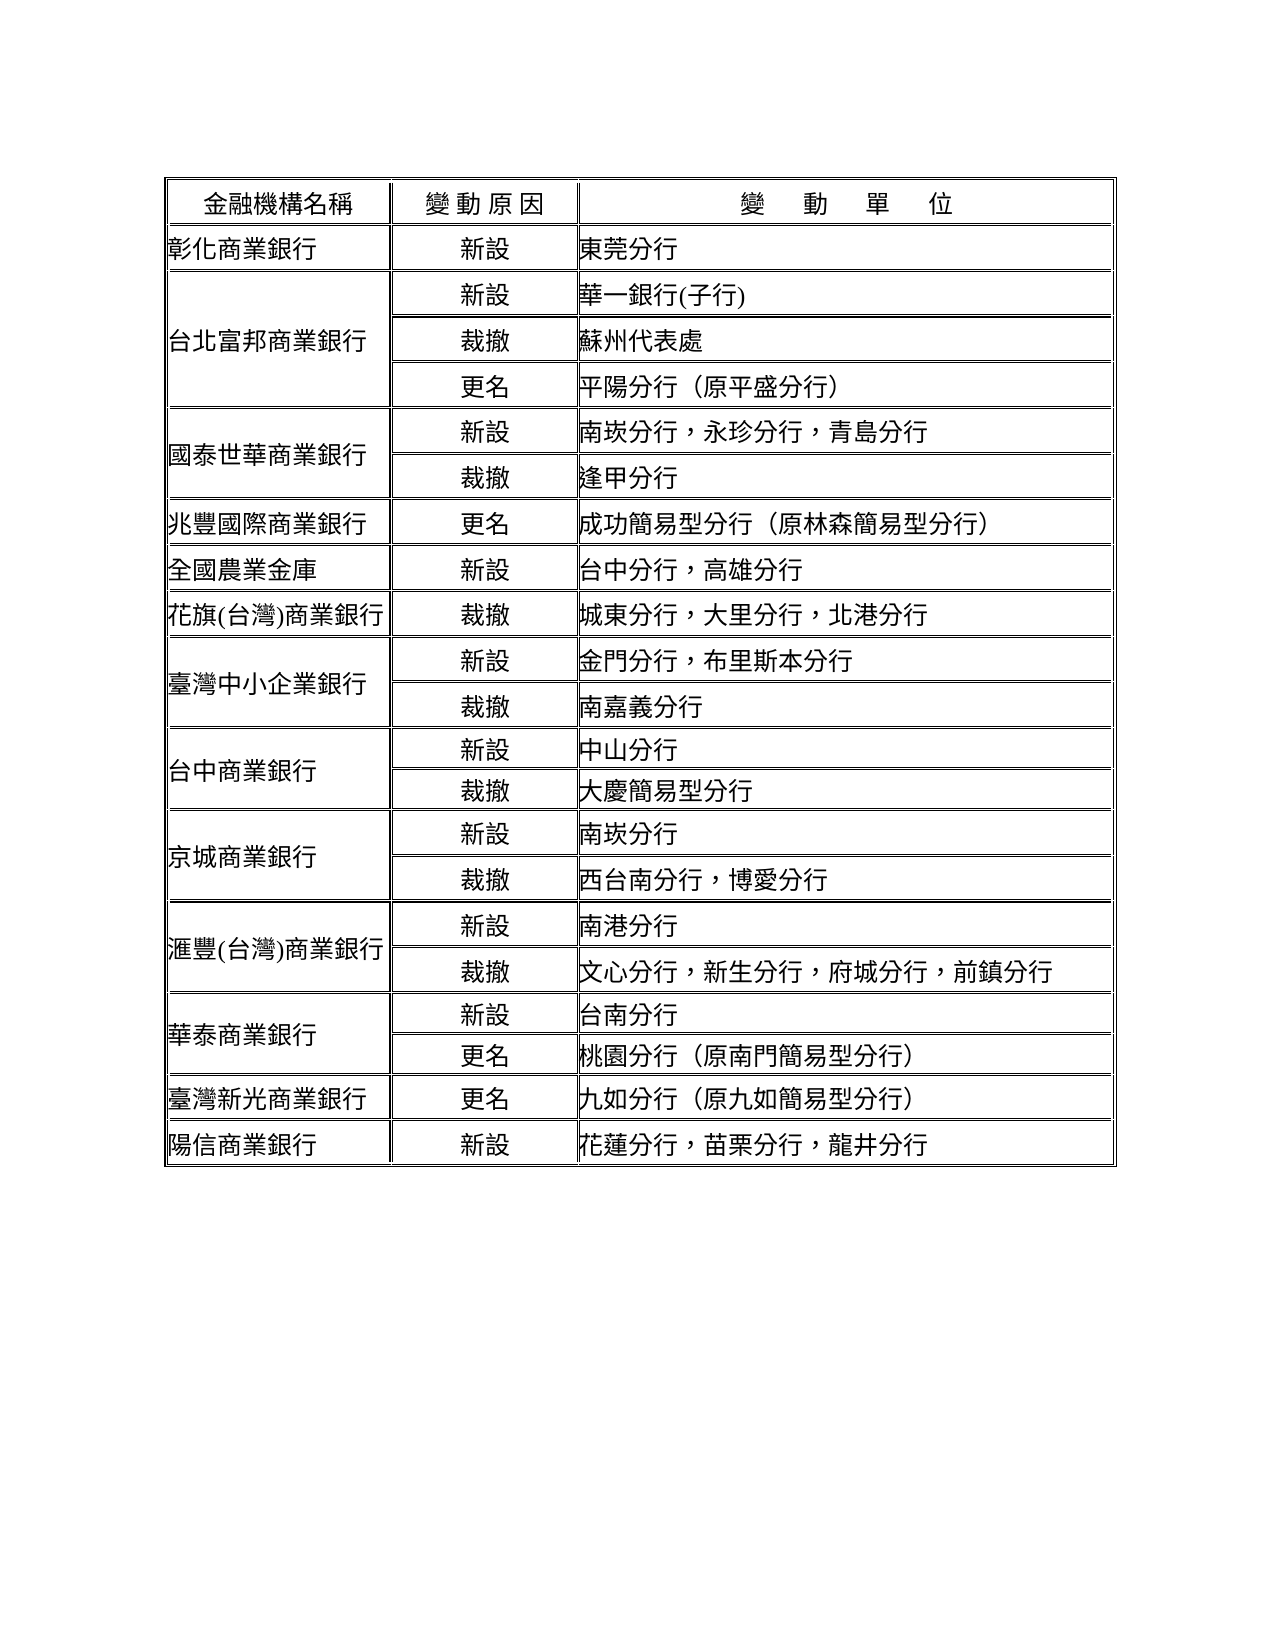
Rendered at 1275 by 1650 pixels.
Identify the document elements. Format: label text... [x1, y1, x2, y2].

table_cell 臺灣中小企業銀行 [168, 635, 390, 726]
table_cell 金門分行，布里斯本分行 [580, 635, 1113, 680]
table_cell 兆豐國際商業銀行 [166, 497, 391, 543]
table_cell 裁撤 [393, 948, 577, 991]
table_cell 新設 [393, 226, 577, 269]
table_header 金融機構名稱 [168, 180, 391, 223]
table_cell 蘇州代表處 [579, 314, 1115, 360]
table_cell 裁撤 [393, 683, 577, 726]
table_cell 陽信商業銀行 [166, 1118, 391, 1164]
table_cell 南崁分行 [579, 808, 1115, 853]
table_cell 台北富邦商業銀行 [168, 269, 390, 406]
table_cell 彰化商業銀行 [166, 223, 391, 269]
table_cell 新設 [393, 272, 577, 314]
table_cell 西台南分行，博愛分行 [580, 854, 1113, 899]
table_cell 裁撤 [393, 455, 577, 497]
table_cell 台南分行 [580, 991, 1113, 1032]
table_cell 中山分行 [579, 726, 1115, 767]
table_cell 桃園分行（原南門簡易型分行） [580, 1032, 1113, 1073]
table_cell 裁撤 [393, 770, 577, 808]
table_cell 南嘉義分行 [579, 680, 1115, 726]
table_cell 平陽分行（原平盛分行） [579, 360, 1115, 406]
table_cell 更名 [393, 363, 577, 406]
table_cell 大慶簡易型分行 [580, 767, 1113, 808]
table_cell 更名 [393, 1076, 577, 1118]
table_cell 新設 [393, 903, 577, 945]
table_cell 南港分行 [579, 899, 1115, 945]
table_cell 成功簡易型分行（原林森簡易型分行） [579, 497, 1115, 543]
table_header 變 動 單 位 [579, 180, 1113, 223]
table_cell 裁撤 [393, 857, 577, 899]
table_cell 華泰商業銀行 [168, 991, 390, 1073]
table_cell 新設 [393, 638, 577, 680]
table_cell 臺灣新光商業銀行 [168, 1073, 390, 1118]
table_cell 新設 [393, 409, 577, 452]
table_cell 新設 [391, 1121, 578, 1164]
table_cell 新設 [393, 994, 577, 1032]
table_cell 台中分行，高雄分行 [579, 543, 1115, 589]
table_cell 裁撤 [393, 592, 577, 634]
table_cell 華一銀行(子行) [580, 269, 1113, 314]
table_cell 台中商業銀行 [166, 726, 391, 808]
table_cell 全國農業金庫 [166, 543, 391, 589]
table_cell 滙豐(台灣)商業銀行 [166, 899, 391, 991]
table_cell 新設 [393, 546, 577, 589]
table_cell 更名 [393, 500, 577, 543]
table_cell 九如分行（原九如簡易型分行） [580, 1073, 1113, 1118]
table_cell 花蓮分行，苗栗分行，龍井分行 [579, 1118, 1115, 1164]
table_cell 裁撤 [393, 318, 577, 360]
table_cell 城東分行，大里分行，北港分行 [580, 589, 1113, 634]
table_cell 國泰世華商業銀行 [168, 406, 390, 497]
table_cell 更名 [393, 1035, 577, 1073]
table_cell 文心分行，新生分行，府城分行，前鎮分行 [579, 945, 1115, 991]
table_cell 新設 [393, 729, 577, 767]
table_cell 逢甲分行 [580, 452, 1113, 497]
table_cell 東莞分行 [579, 223, 1115, 269]
table_cell 花旗(台灣)商業銀行 [168, 589, 390, 634]
table_cell 新設 [393, 811, 577, 853]
table_header 變 動 原 因 [391, 180, 578, 223]
table_cell 南崁分行，永珍分行，青島分行 [580, 406, 1113, 452]
table_cell 京城商業銀行 [166, 808, 391, 899]
